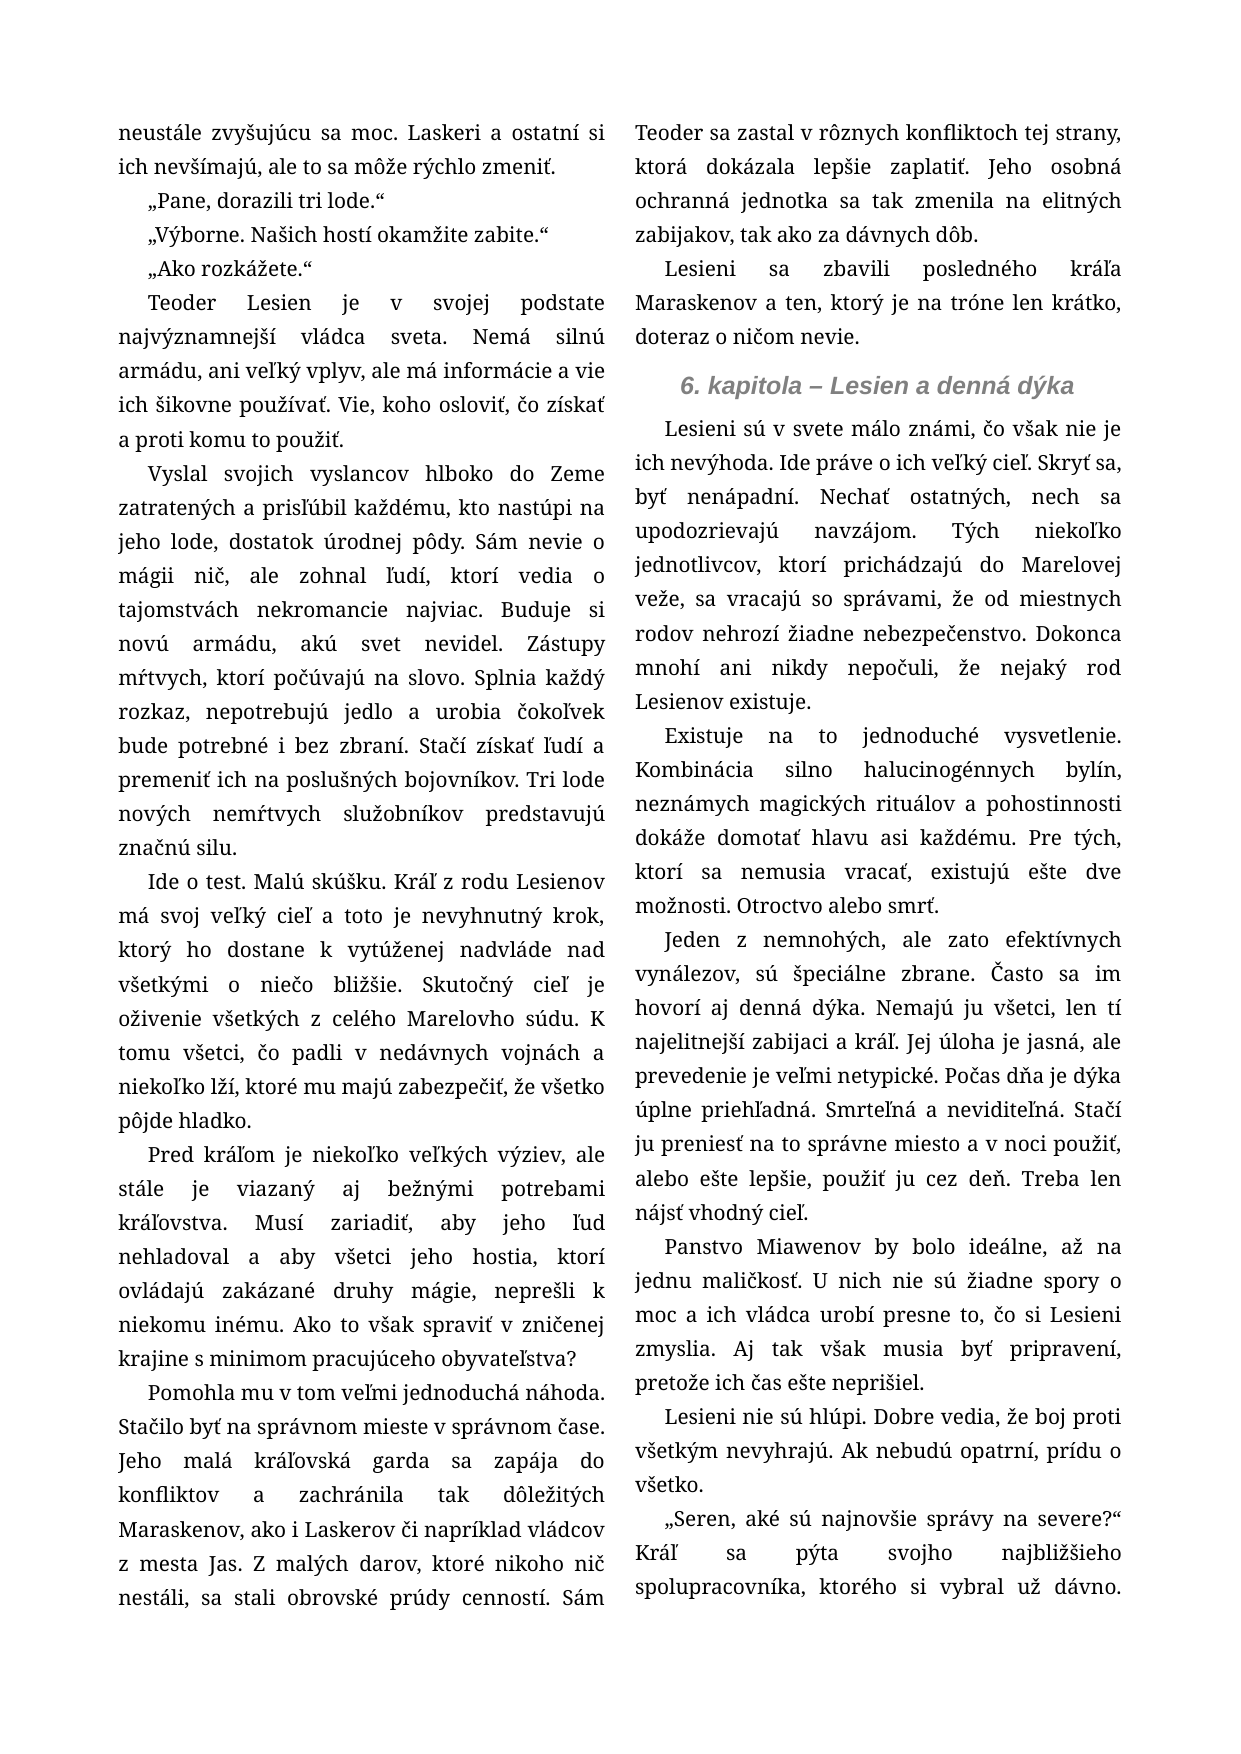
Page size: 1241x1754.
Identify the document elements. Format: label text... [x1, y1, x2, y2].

text Vyslal svojich vyslancov hlboko do Zeme zatratených a prisľúbil každému, kto nastúpi na jeho lode, dostatok úrodnej pôdy. Sám nevie o mágii nič, ale zohnal ľudí, ktorí vedia o tajomstvách nekromancie najviac. Buduje si novú armádu, akú svet nevidel. Zástupy mŕtvych, ktorí počúvajú na slovo. Splnia každý rozkaz, nepotrebujú jedlo a urobia čokoľvek bude potrebné i bez zbraní. Stačí získať ľudí a premeniť ich na poslušných bojovníkov. Tri lode nových nemŕtvych služobníkov predstavujú značnú silu. [118, 459, 605, 862]
text „Ako rozkážete.“ [118, 254, 605, 283]
text Ide o test. Malú skúšku. Kráľ z rodu Lesienov má svoj veľký cieľ a toto je nevyhnutný krok, ktorý ho dostane k vytúženej nadvláde nad všetkými o niečo bližšie. Skutočný cieľ je oživenie všetkých z celého Marelovho súdu. K tomu všetci, čo padli v nedávnych vojnách a niekoľko lží, ktoré mu majú zabezpečiť, že všetko pôjde hladko. [118, 867, 605, 1134]
text Teoder Lesien je v svojej podstate najvýznamnejší vládca sveta. Nemá silnú armádu, ani veľký vplyv, ale má informácie a vie ich šikovne používať. Vie, koho osloviť, čo získať a proti komu to použiť. [118, 288, 605, 453]
text Jeden z nemnohých, ale zato efektívnych vynálezov, sú špeciálne zbrane. Často sa im hovorí aj denná dýka. Nemajú ju všetci, len tí najelitnejší zabijaci a kráľ. Jej úloha je jasná, ale prevedenie je veľmi netypické. Počas dňa je dýka úplne priehľadná. Smrteľná a neviditeľná. Stačí ju preniesť na to správne miesto a v noci použiť, alebo ešte lepšie, použiť ju cez deň. Treba len nájsť vhodný cieľ. [635, 925, 1122, 1226]
text Teoder sa zastal v rôznych konfliktoch tej strany, ktorá dokázala lepšie zaplatiť. Jeho osobná ochranná jednotka sa tak zmenila na elitných zabijakov, tak ako za dávnych dôb. [635, 118, 1122, 249]
text Lesieni sú v svete málo známi, čo však nie je ich nevýhoda. Ide práve o ich veľký cieľ. Skryť sa, byť nenápadní. Nechať ostatných, nech sa upodozrievajú navzájom. Tých niekoľko jednotlivcov, ktorí prichádzajú do Marelovej veže, sa vracajú so správami, že od miestnych rodov nehrozí žiadne nebezpečenstvo. Dokonca mnohí ani nikdy nepočuli, že nejaký rod Lesienov existuje. [635, 414, 1122, 715]
text Existuje na to jednoduché vysvetlenie. Kombinácia silno halucinogénnych bylín, neznámych magických rituálov a pohostinnosti dokáže domotať hlavu asi každému. Pre tých, ktorí sa nemusia vracať, existujú ešte dve možnosti. Otroctvo alebo smrť. [635, 721, 1122, 919]
text Pomohla mu v tom veľmi jednoduchá náhoda. Stačilo byť na správnom mieste v správnom čase. Jeho malá kráľovská garda sa zapája do konfliktov a zachránila tak dôležitých Maraskenov, ako i Laskerov či napríklad vládcov z mesta Jas. Z malých darov, ktoré nikoho nič nestáli, sa stali obrovské prúdy cenností. Sám [118, 1378, 605, 1611]
text Lesieni nie sú hlúpi. Dobre vedia, že boj proti všetkým nevyhrajú. Ak nebudú opatrní, prídu o všetko. [635, 1402, 1122, 1499]
text Pred kráľom je niekoľko veľkých výziev, ale stále je viazaný aj bežnými potrebami kráľovstva. Musí zariadiť, aby jeho ľud nehladoval a aby všetci jeho hostia, ktorí ovládajú zakázané druhy mágie, neprešli k niekomu inému. Ako to však spraviť v zničenej krajine s minimom pracujúceho obyvateľstva? [118, 1140, 605, 1373]
text neustále zvyšujúcu sa moc. Laskeri a ostatní si ich nevšímajú, ale to sa môže rýchlo zmeniť. [118, 118, 605, 181]
subtitle 6. kapitola – Lesien a denná dýka [635, 371, 1122, 400]
text „Výborne. Našich hostí okamžite zabite.“ [118, 220, 605, 249]
text Panstvo Miawenov by bolo ideálne, až na jednu maličkosť. U nich nie sú žiadne spory o moc a ich vládca urobí presne to, čo si Lesieni zmyslia. Aj tak však musia byť pripravení, pretože ich čas ešte neprišiel. [635, 1232, 1122, 1396]
text „Seren, aké sú najnovšie správy na severe?“ Kráľ sa pýta svojho najbližšieho spolupracovníka, ktorého si vybral už dávno. [635, 1504, 1122, 1601]
text Lesieni sa zbavili posledného kráľa Maraskenov a ten, ktorý je na tróne len krátko, doteraz o ničom nevie. [635, 254, 1122, 351]
text „Pane, dorazili tri lode.“ [118, 186, 605, 215]
